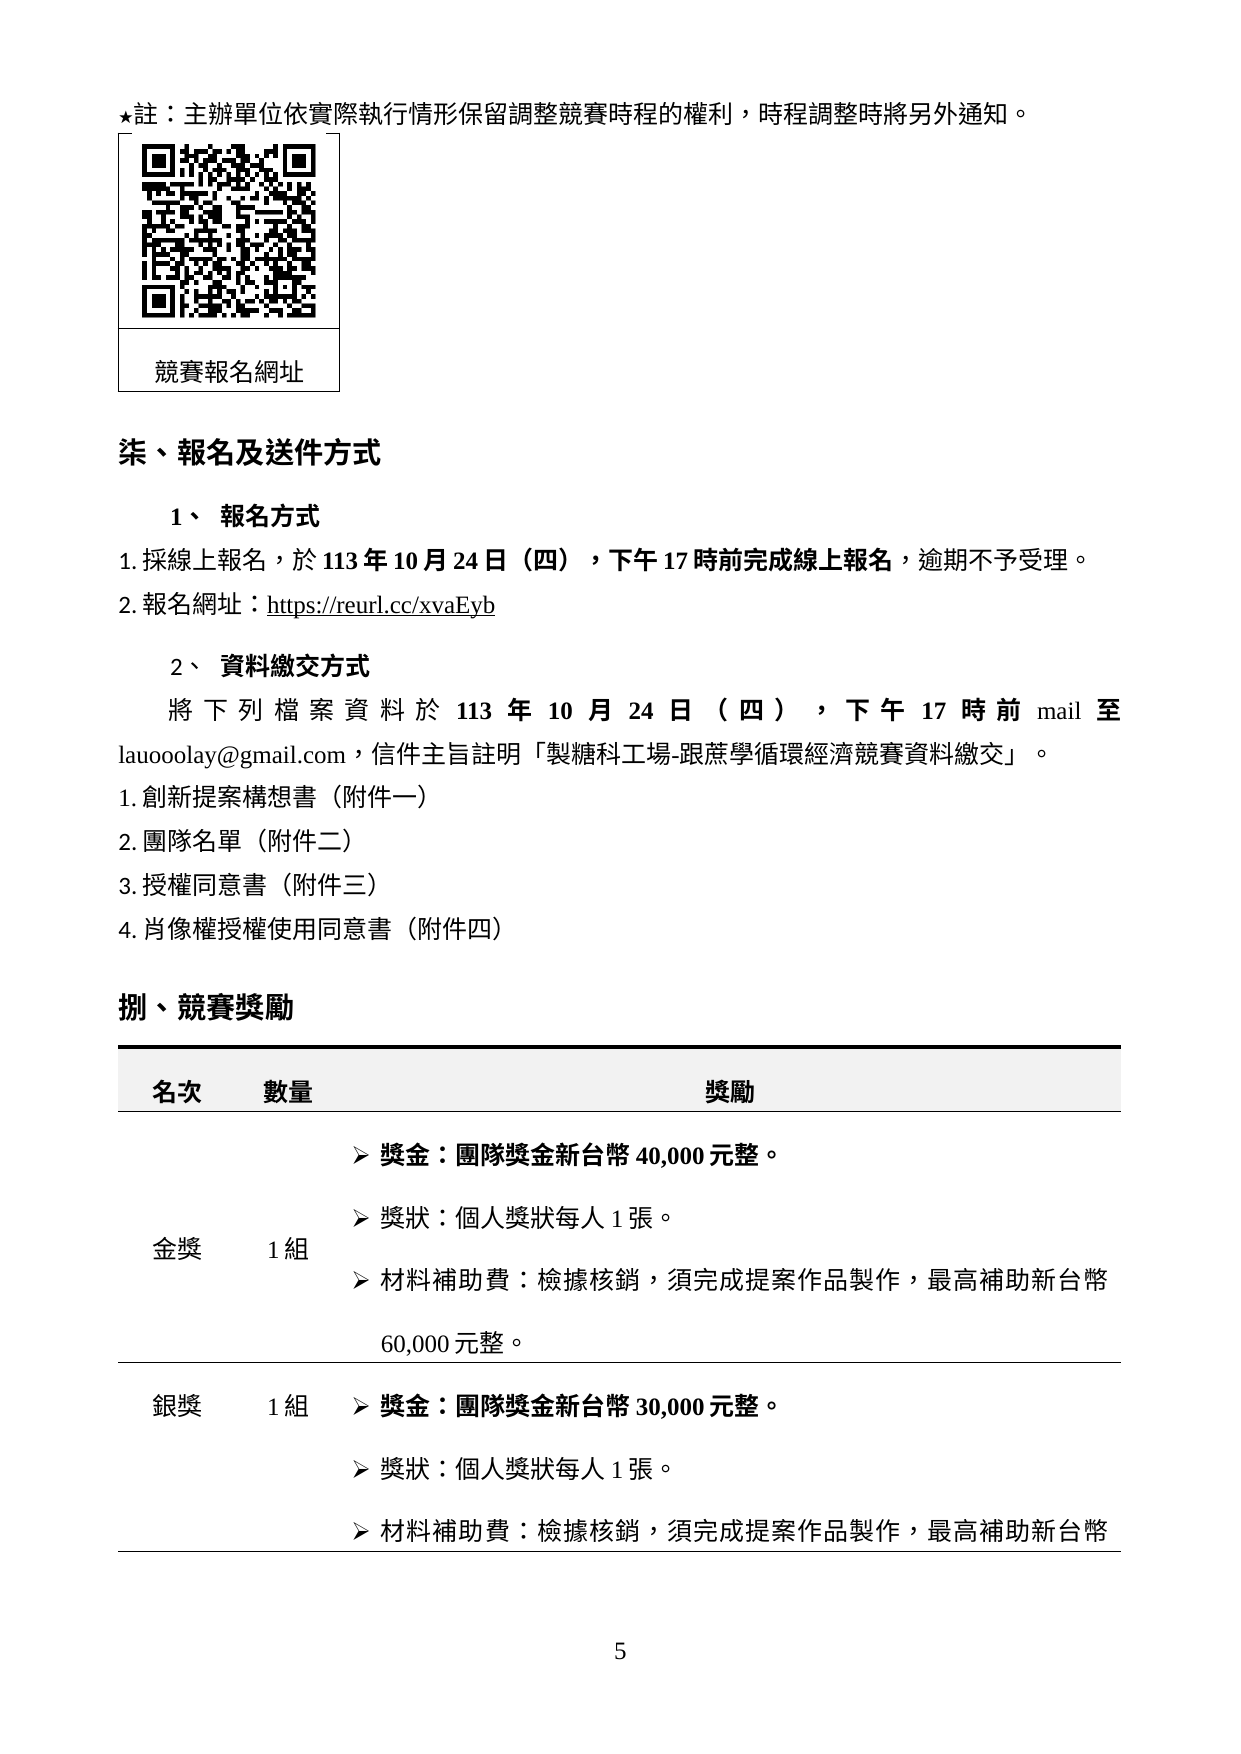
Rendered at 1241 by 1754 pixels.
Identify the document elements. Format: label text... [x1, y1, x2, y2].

list 報名及送件方式 [118, 429, 1122, 472]
table_header [119, 134, 132, 327]
list 授權同意書（附件三） [118, 859, 1122, 903]
table_header 獎勵 [340, 1049, 1121, 1111]
list 團隊名單（附件二） [118, 816, 1122, 859]
text 將下列檔案資料於113年10月24日（四），下午17時前mail至lauooolay@gmail.com，信件主旨註明「製糖科工場-跟蔗學循環經濟競賽資料繳交」。 [118, 684, 1122, 772]
list 肖像權授權使用同意書（附件四） [118, 903, 1122, 947]
list 資料繳交方式 [170, 641, 1122, 684]
table_cell 1組 [236, 1363, 340, 1551]
text ★註：主辦單位依實際執行情形保留調整競賽時程的權利，時程調整時將另外通知。 [118, 89, 1122, 132]
table_cell 獎金：團隊獎金新台幣30,000元整。 獎狀：個人獎狀每人1張。 材料補助費：檢據核銷，須完成提案作品製作，最高補助新台幣 [340, 1363, 1121, 1551]
list 競賽獎勵 [118, 984, 1122, 1027]
list 報名方式 [170, 491, 1122, 534]
list 報名網址：https://reurl.cc/xvaEyb [118, 578, 1122, 622]
table_cell 獎金：團隊獎金新台幣40,000元整。 獎狀：個人獎狀每人1張。 材料補助費：檢據核銷，須完成提案作品製作，最高補助新台幣60,000元整。 [340, 1112, 1121, 1362]
table_cell 1組 [236, 1112, 340, 1362]
table_cell 金獎 [118, 1112, 236, 1362]
list 創新提案構想書（附件一） [118, 772, 1122, 816]
table_header 名次 [118, 1049, 236, 1111]
table_cell 競賽報名網址 [119, 329, 339, 391]
table_cell 銀獎 [118, 1363, 236, 1551]
table_header 數量 [236, 1049, 340, 1111]
table_header [326, 134, 339, 327]
list 採線上報名，於113年10月24日（四），下午17時前完成線上報名，逾期不予受理。 [118, 534, 1122, 578]
